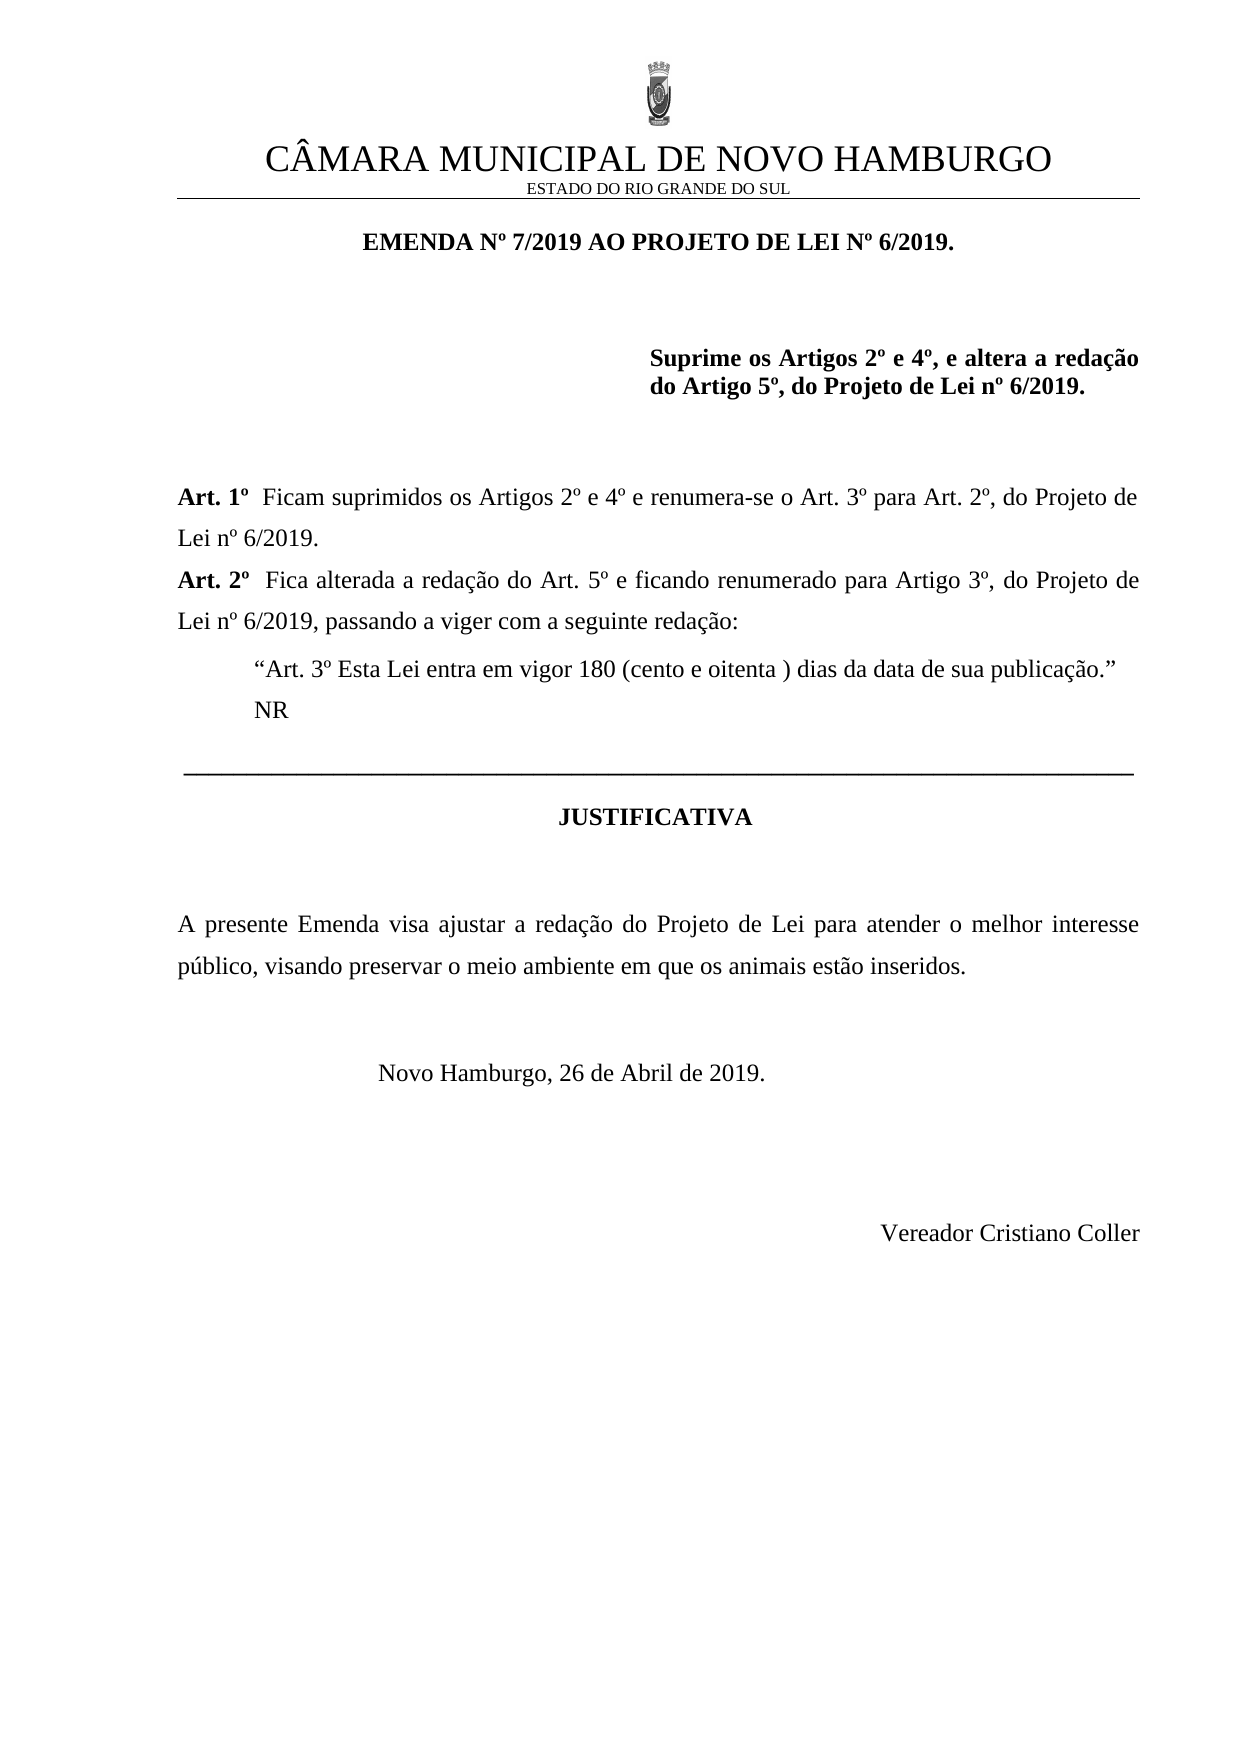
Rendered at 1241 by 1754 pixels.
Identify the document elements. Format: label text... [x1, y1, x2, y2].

text ____________________________________________________________________________ [177, 750, 1140, 778]
text EMENDA Nº 7/2019 AO PROJETO DE LEI Nº 6/2019. [177, 228, 1140, 256]
text “Art. 3º Esta Lei entra em vigor 180 (cento e oitenta ) dias da data de sua publicação.” NR [254, 655, 1140, 724]
text JUSTIFICATIVA [177, 803, 1140, 831]
text Suprime os Artigos 2º e 4º, e altera a redação do Artigo 5º, do Projeto de Lei nº 6/2019. [649, 344, 1140, 400]
text Art. 2º Fica alterada a redação do Art. 5º e ficando renumerado para Artigo 3º, do Projeto de Lei nº 6/2019, passando a viger com a seguinte redação: [177, 566, 1140, 635]
text Art. 1º Ficam suprimidos os Artigos 2º e 4º e renumera-se o Art. 3º para Art. 2º, do Projeto de Lei nº 6/2019. [177, 483, 1140, 552]
text Novo Hamburgo, 26 de Abril de 2019. [272, 1059, 1140, 1086]
text A presente Emenda visa ajustar a redação do Projeto de Lei para atender o melhor interesse público, visando preservar o meio ambiente em que os animais estão inseridos. [177, 910, 1140, 979]
text Vereador Cristiano Coller [177, 1219, 1140, 1247]
